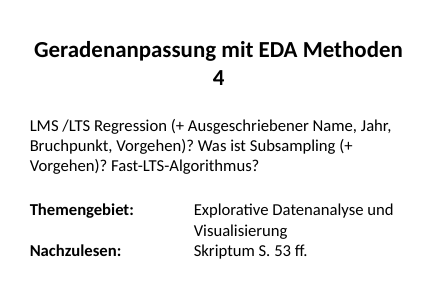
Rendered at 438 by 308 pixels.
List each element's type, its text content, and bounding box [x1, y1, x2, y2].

text Themengebiet: Explorative Datenanalyse und Visualisierung Nachzulesen: Skriptum S. 53 ff. [29, 200, 407, 261]
text Geradenanpassung mit EDA Methoden 4 [29, 35, 407, 91]
text LMS /LTS Regression (+ Ausgeschriebener Name, Jahr, Bruchpunkt, Vorgehen)? Was ist Subsampling (+ Vorgehen)? Fast-LTS-Algorithmus? [29, 115, 407, 176]
